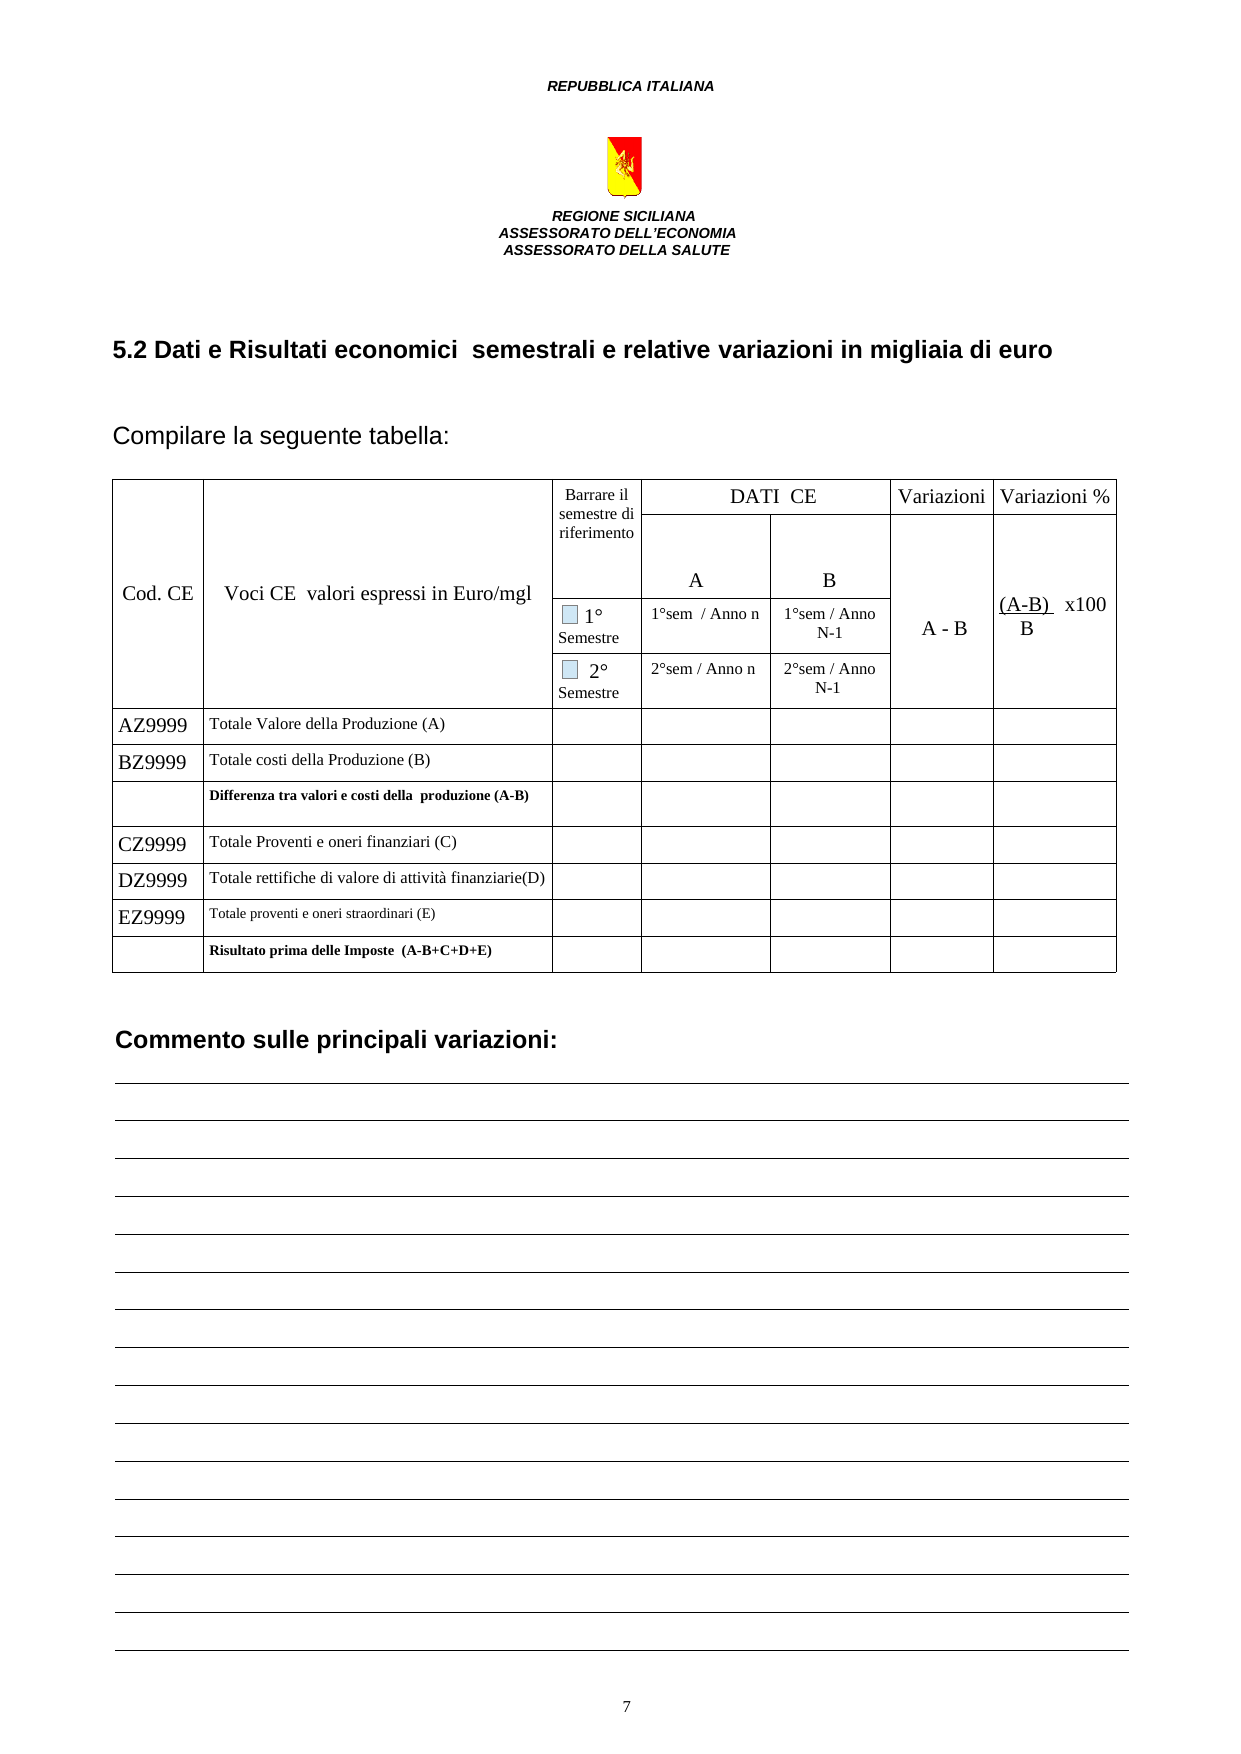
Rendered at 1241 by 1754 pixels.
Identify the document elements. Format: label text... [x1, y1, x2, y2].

table_cell [115, 1235, 1129, 1272]
table_header Cod. CE [113, 480, 203, 708]
table_header Variazioni [891, 480, 993, 514]
table_cell [642, 900, 770, 936]
table_cell CZ9999 [113, 827, 203, 862]
table_header Barrare il semestre di riferimento [553, 480, 641, 598]
table_cell [891, 827, 993, 862]
table_cell [1129, 1309, 1240, 1347]
table_cell [553, 709, 641, 744]
table_cell [115, 1197, 1129, 1234]
table_cell [994, 864, 1116, 899]
table_cell [891, 864, 993, 899]
table_cell [553, 937, 641, 972]
table_cell [115, 1084, 1129, 1120]
table_cell A [642, 515, 770, 598]
table_cell [115, 1424, 1129, 1461]
table_cell [1129, 1461, 1240, 1498]
table_cell [1129, 1499, 1240, 1536]
table_cell Totale Proventi e oneri finanziari (C) [204, 827, 552, 862]
table_cell [1129, 1234, 1240, 1272]
table_cell [115, 1575, 1129, 1612]
table_cell [771, 937, 890, 972]
table_cell [891, 900, 993, 936]
table_cell [1129, 1612, 1240, 1650]
table_cell [891, 782, 993, 826]
table_cell [1129, 1083, 1240, 1120]
table_cell [115, 1273, 1129, 1309]
table_cell [115, 1537, 1129, 1574]
table_cell [994, 782, 1116, 826]
table_cell [994, 937, 1116, 972]
table_cell [553, 864, 641, 899]
table_cell [994, 900, 1116, 936]
table_cell 2°sem / Anno n [642, 654, 770, 708]
table_cell [115, 1462, 1129, 1498]
table_cell [642, 937, 770, 972]
table_cell (A-B) x100 B [994, 515, 1116, 708]
table_cell [994, 745, 1116, 781]
table_cell [113, 782, 203, 826]
table_cell 1°sem / Anno N-1 [771, 599, 890, 653]
table_cell [891, 709, 993, 744]
table_cell [553, 745, 641, 781]
table_cell EZ9999 [113, 900, 203, 936]
picture [607, 137, 642, 199]
table_cell [115, 1348, 1129, 1385]
table_cell [771, 745, 890, 781]
table_cell [115, 1310, 1129, 1347]
table_cell [891, 937, 993, 972]
table_cell Totale Valore della Produzione (A) [204, 709, 552, 744]
table_cell [771, 827, 890, 862]
table_cell Totale costi della Produzione (B) [204, 745, 552, 781]
table_header Voci CE valori espressi in Euro/mgl [204, 480, 552, 708]
table_cell [994, 827, 1116, 862]
table_cell B [771, 515, 890, 598]
table_cell [771, 709, 890, 744]
table_cell [553, 900, 641, 936]
table_cell AZ9999 [113, 709, 203, 744]
table_cell [1129, 1423, 1240, 1461]
table_cell Totale proventi e oneri straordinari (E) [204, 900, 552, 936]
table_header Commento sulle principali variazioni: [115, 996, 1129, 1082]
table_cell [115, 1159, 1129, 1196]
table_cell [771, 782, 890, 826]
table_cell [1129, 1536, 1240, 1574]
table_cell DZ9999 [113, 864, 203, 899]
table_cell [113, 937, 203, 972]
table_cell [1129, 1385, 1240, 1423]
table_cell [994, 709, 1116, 744]
table_cell [115, 1500, 1129, 1536]
table_cell [553, 827, 641, 862]
table_cell [1129, 1347, 1240, 1385]
table_cell [771, 900, 890, 936]
table_cell [115, 1121, 1129, 1158]
table_cell Totale rettifiche di valore di attività finanziarie(D) [204, 864, 552, 899]
table_header Variazioni % [994, 480, 1116, 514]
table_cell [642, 782, 770, 826]
table_cell [1129, 1272, 1240, 1309]
table_cell [1129, 1196, 1240, 1234]
table_cell [642, 709, 770, 744]
table_cell [642, 745, 770, 781]
table_cell [891, 745, 993, 781]
table_header DATI CE [642, 480, 890, 514]
table_cell [642, 827, 770, 862]
table_cell [553, 782, 641, 826]
title 5.2 Dati e Risultati economici semestrali e relative variazioni in migliaia di euro [112, 335, 1137, 364]
table_cell 2° Semestre [553, 654, 641, 708]
table_cell [1129, 1574, 1240, 1612]
table_cell [642, 864, 770, 899]
table_cell [115, 1386, 1129, 1423]
table_cell [1129, 1120, 1240, 1158]
table_cell 1°sem / Anno n [642, 599, 770, 653]
table_cell 2°sem / Anno N-1 [771, 654, 890, 708]
table_cell Differenza tra valori e costi della produzione (A-B) [204, 782, 552, 826]
table_cell Risultato prima delle Imposte (A-B+C+D+E) [204, 937, 552, 972]
table_cell [115, 1613, 1129, 1650]
table_cell [1129, 1158, 1240, 1196]
table_cell [771, 864, 890, 899]
table_cell A - B [891, 515, 993, 708]
subtitle Compilare la seguente tabella: [112, 421, 1137, 450]
table_header [1129, 996, 1240, 1082]
table_cell BZ9999 [113, 745, 203, 781]
table_cell 1° Semestre [553, 599, 641, 653]
